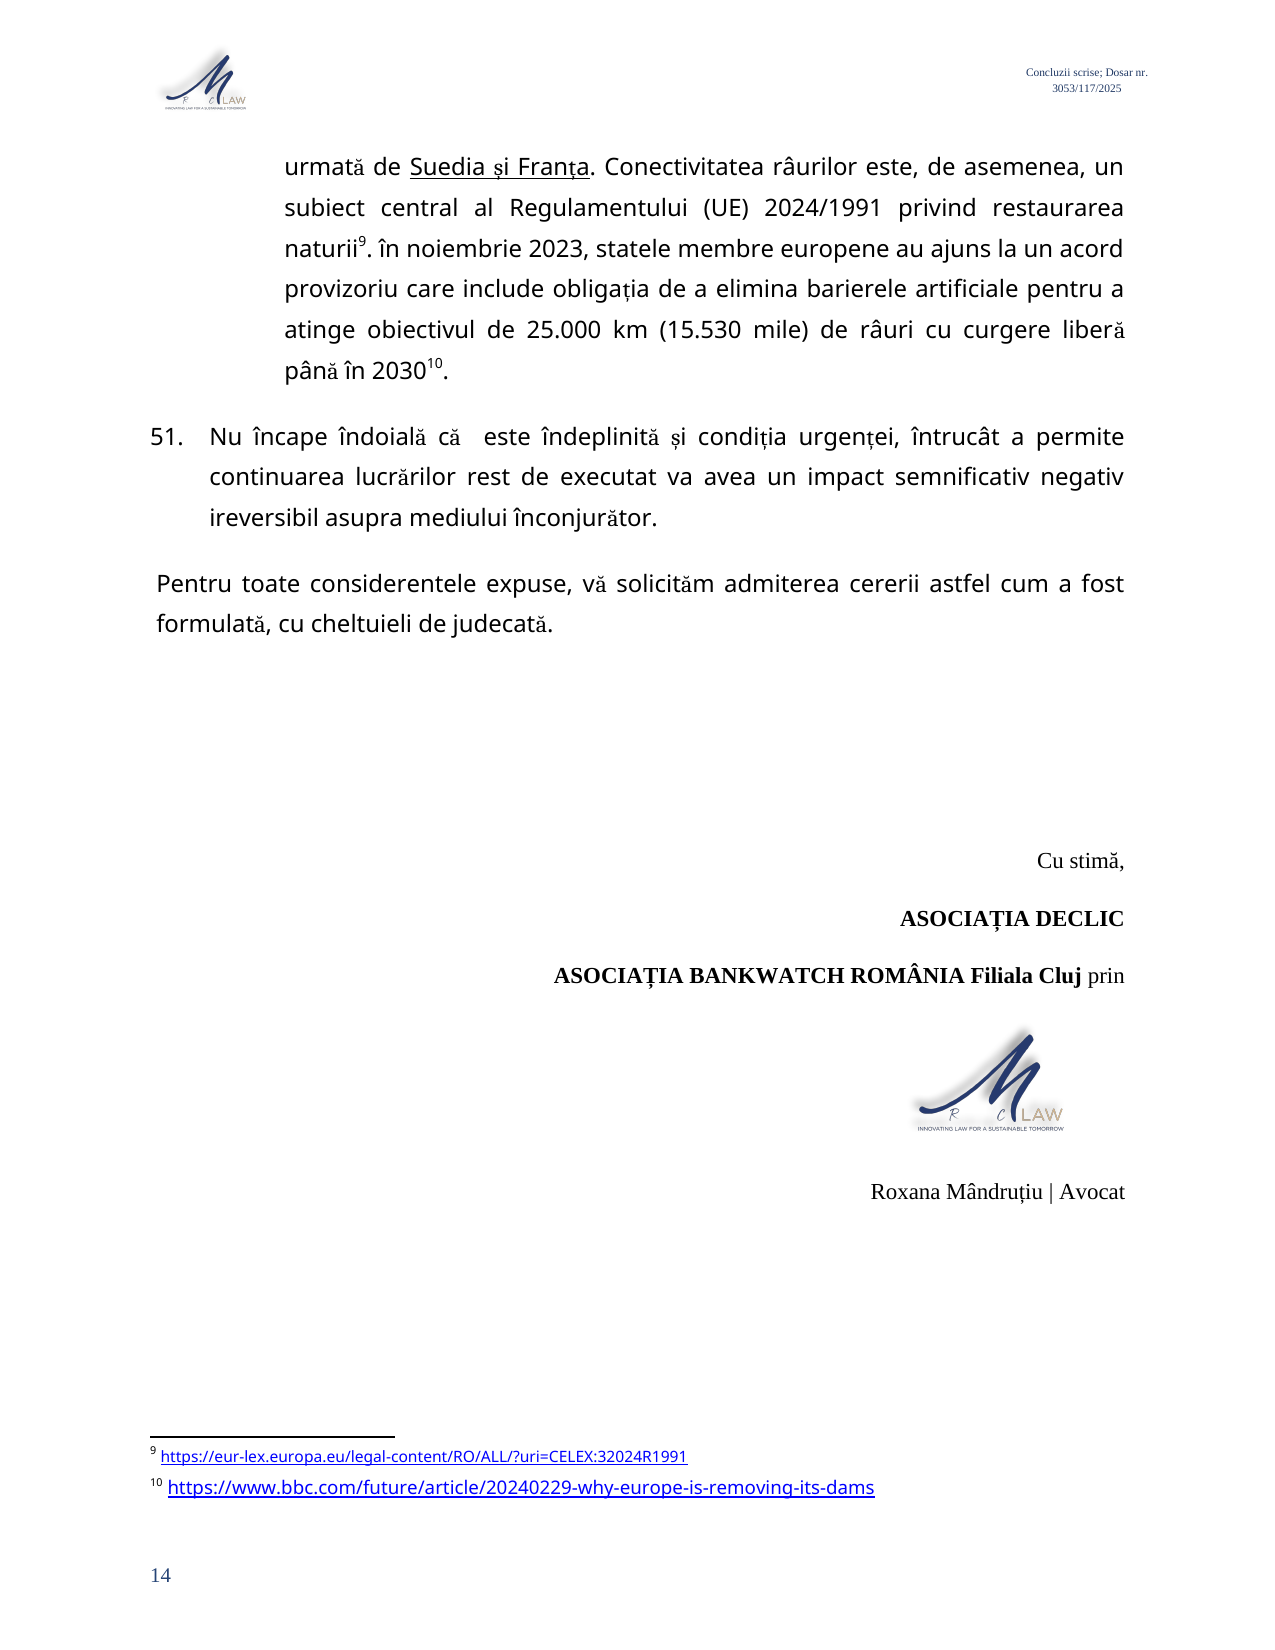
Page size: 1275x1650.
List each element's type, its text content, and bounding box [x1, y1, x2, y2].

text ASOCIAȚIA DECLIC [150, 905, 1124, 931]
list urmată de Suedia și Franța. Conectivitatea râurilor este, de asemenea, un subiect central al Regulamentului (UE) 2024/1991 privind restaurarea naturii. în noiembrie 2023, statele membre europene au ajuns la un acord provizoriu care include obligația de a elimina barierele artificiale pentru a atinge obiectivul de 25.000 km (15.530 mile) de râuri cu curgere liberă până în 2030. [247, 150, 1125, 386]
text Pentru toate considerentele expuse, vă solicităm admiterea cererii astfel cum a fost formulată, cu cheltuieli de judecată. [156, 567, 1125, 640]
list Nu încape îndoială că este îndeplinită și condiția urgenței, întrucât a permite continuarea lucrărilor rest de executat va avea un impact semnificativ negativ ireversibil asupra mediului înconjurător. [150, 419, 1125, 533]
text Cu stimă, [150, 847, 1124, 873]
text ASOCIAȚIA BANKWATCH ROMÂNIA Filiala Cluj prin [150, 963, 1124, 989]
text Roxana Mândruțiu | Avocat [150, 1178, 1125, 1204]
list https://www.bbc.com/future/article/20240229-why-europe-is-removing-its-dams [150, 1474, 1125, 1500]
list https://eur-lex.europa.eu/legal-content/RO/ALL/?uri=CELEX:32024R1991 [150, 1443, 1125, 1468]
